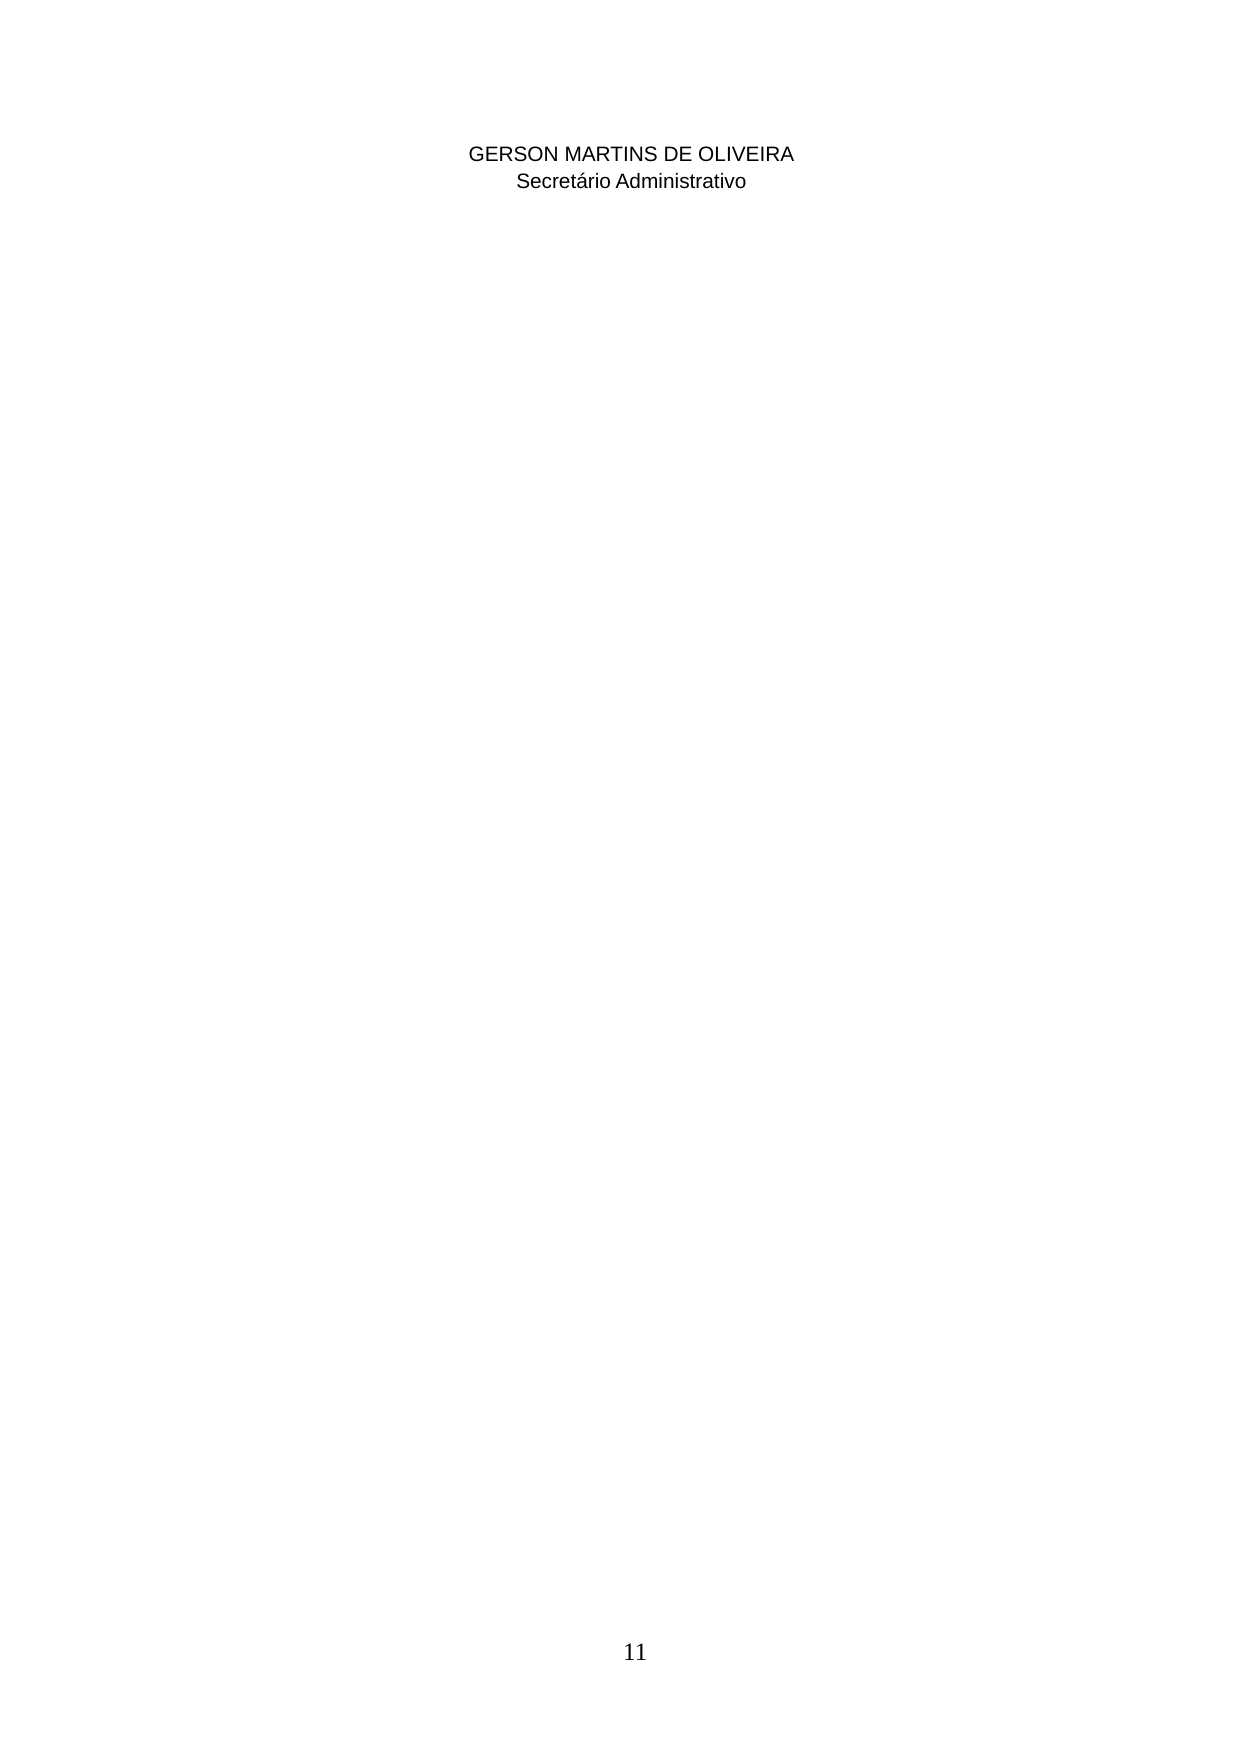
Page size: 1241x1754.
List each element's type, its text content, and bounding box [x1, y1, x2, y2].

text Secretário Administrativo [148, 166, 1115, 193]
text GERSON MARTINS DE OLIVEIRA [148, 139, 1115, 166]
